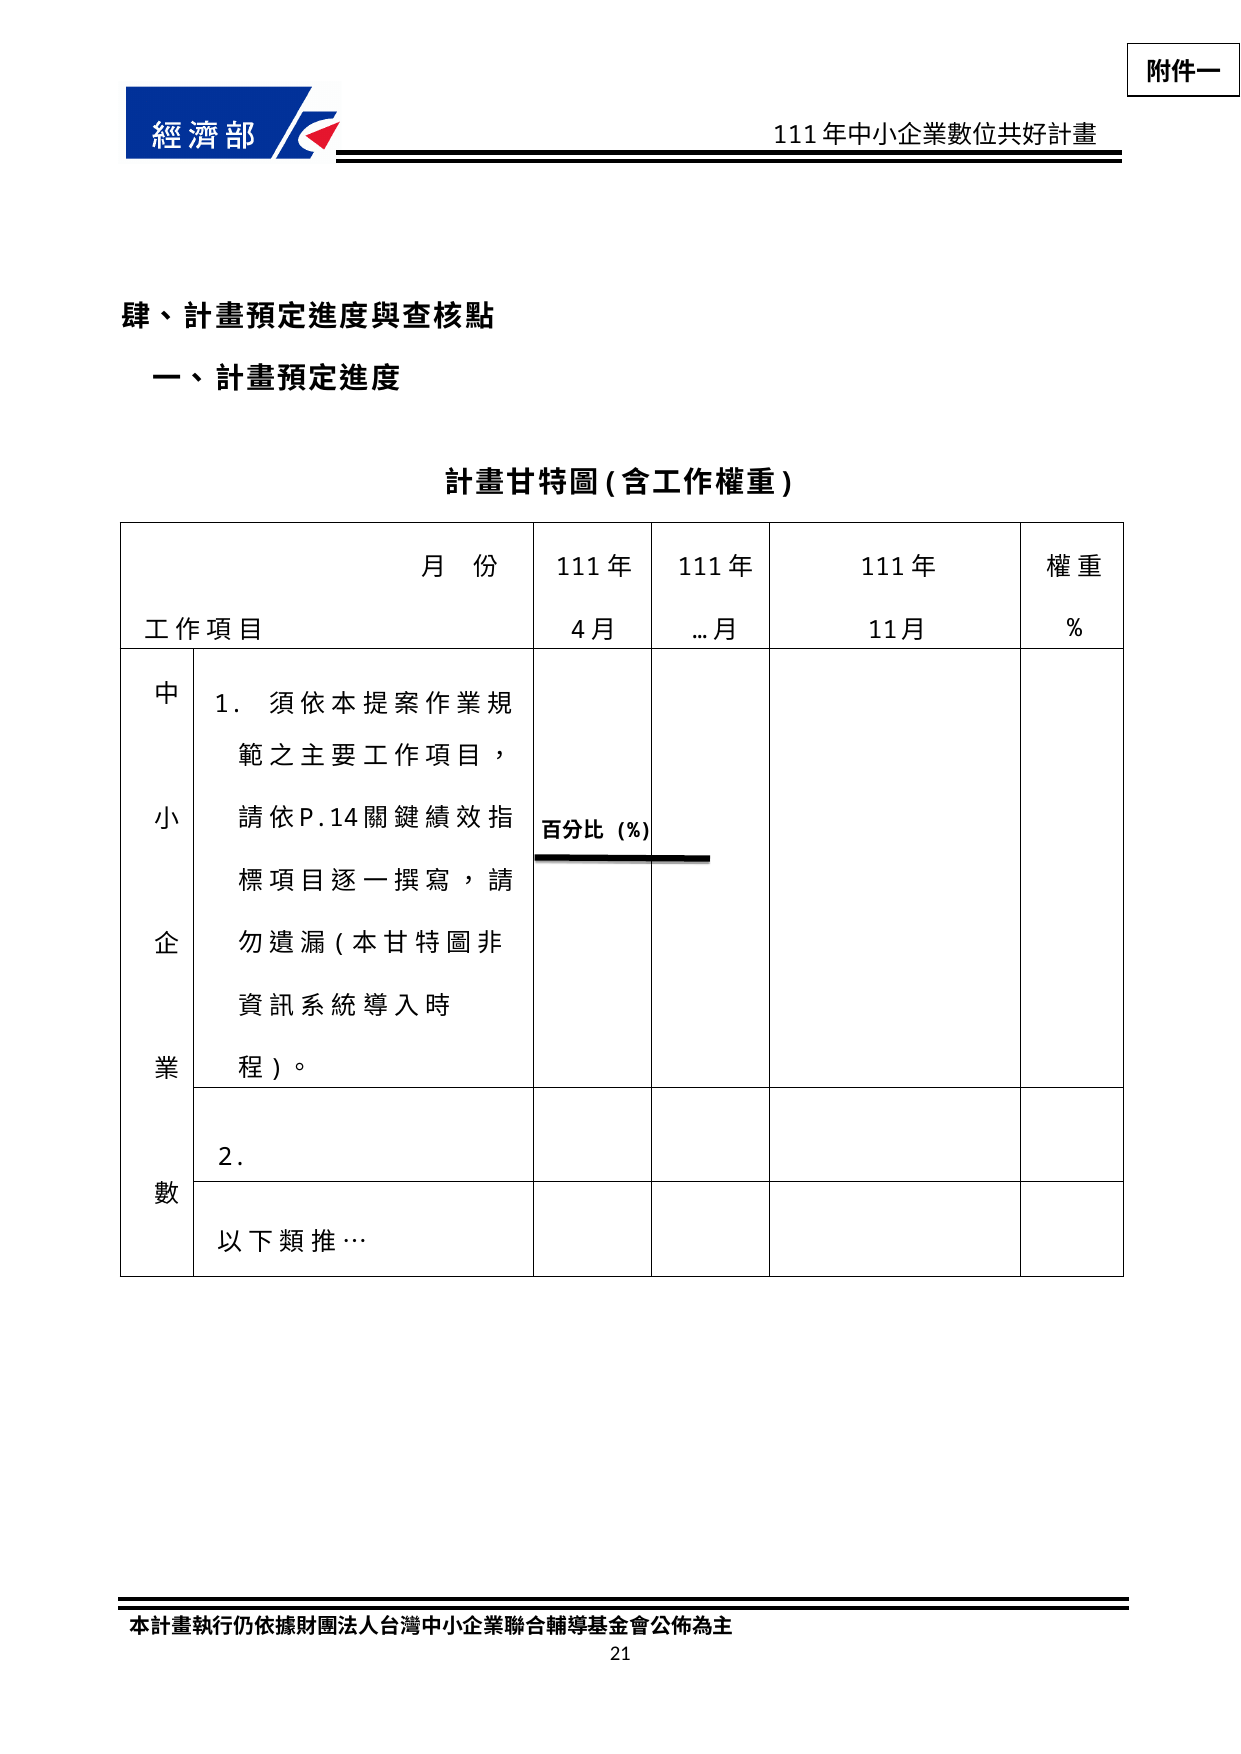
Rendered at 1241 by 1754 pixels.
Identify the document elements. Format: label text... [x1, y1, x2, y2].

table_cell [534, 1182, 651, 1276]
table_cell 須依本提案作業規範之主要工作項目，請依P.14關鍵績效指標項目逐一撰寫，請勿遺漏(本甘特圖非資訊系統導入時程)。 [194, 649, 533, 1087]
text 計畫甘特圖(含工作權重) [120, 397, 1120, 522]
table_cell 中 小 企 業 數 位 共 好 計 畫 [121, 649, 193, 1276]
table_cell [652, 806, 677, 855]
table_cell [1021, 1182, 1123, 1276]
table_cell [652, 1088, 769, 1181]
table_cell [1021, 649, 1123, 1087]
table_header 111年 …月 [652, 523, 769, 648]
table_header 權重% [1021, 523, 1123, 648]
table_cell [770, 649, 1020, 1087]
table_cell [770, 1182, 1020, 1276]
table_cell [194, 1088, 533, 1181]
table_cell [652, 865, 677, 1037]
table_cell [770, 1088, 1020, 1181]
table_cell [527, 806, 533, 1037]
subtitle 一、計畫預定進度 [149, 334, 1120, 397]
table_cell [534, 1088, 651, 1181]
table_cell 以下類推… [194, 1182, 533, 1276]
table_cell [534, 649, 651, 855]
table_cell [652, 1182, 769, 1276]
table_cell [652, 649, 769, 1087]
table_cell [1021, 1088, 1123, 1181]
subtitle 肆、計畫預定進度與查核點 [120, 272, 1120, 334]
table_header 月 份 工作項目 [121, 523, 533, 648]
table_cell [534, 864, 651, 1087]
table_header 111年 11月 [770, 523, 1020, 648]
table_header 111年 4月 [534, 523, 651, 648]
